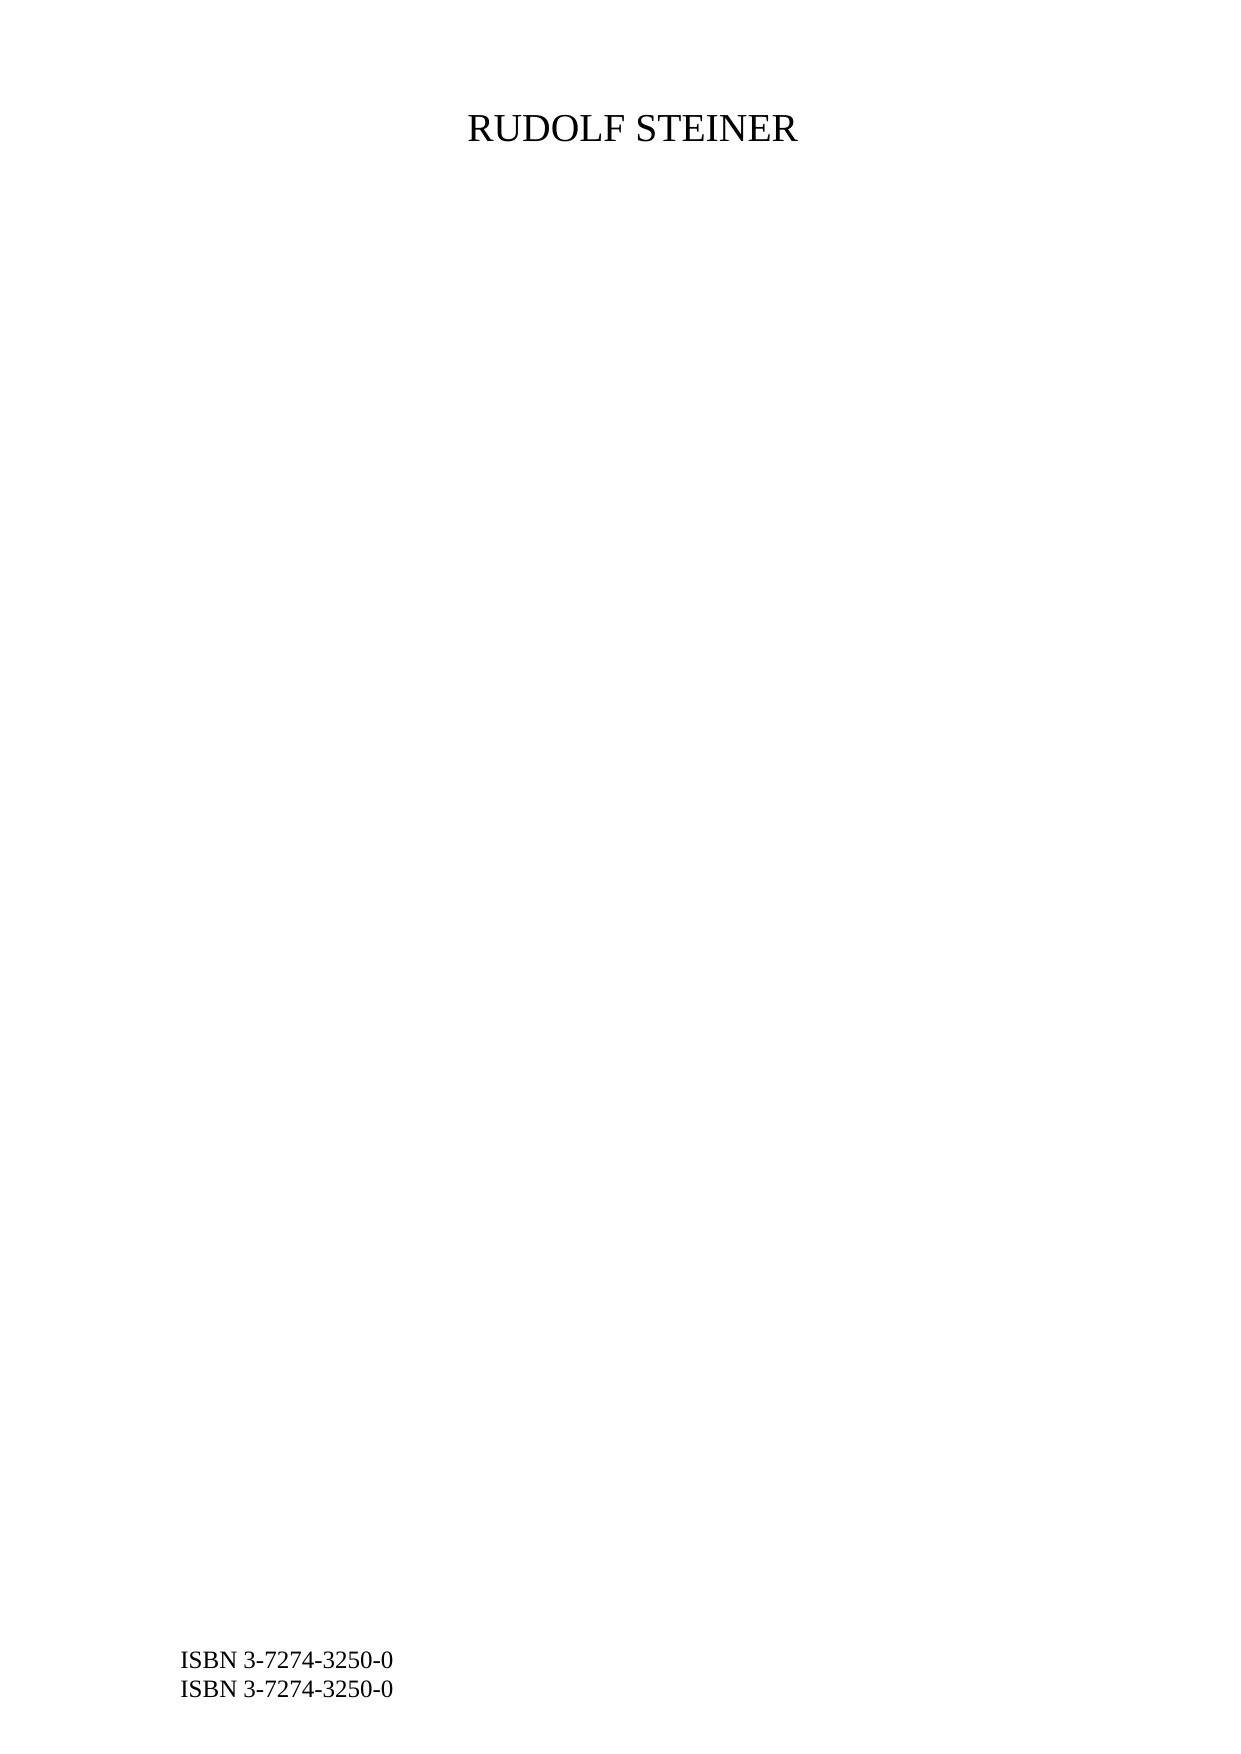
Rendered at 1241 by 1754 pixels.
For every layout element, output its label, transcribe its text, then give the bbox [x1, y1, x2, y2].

text RUDOLF STEINER [180, 104, 1085, 150]
